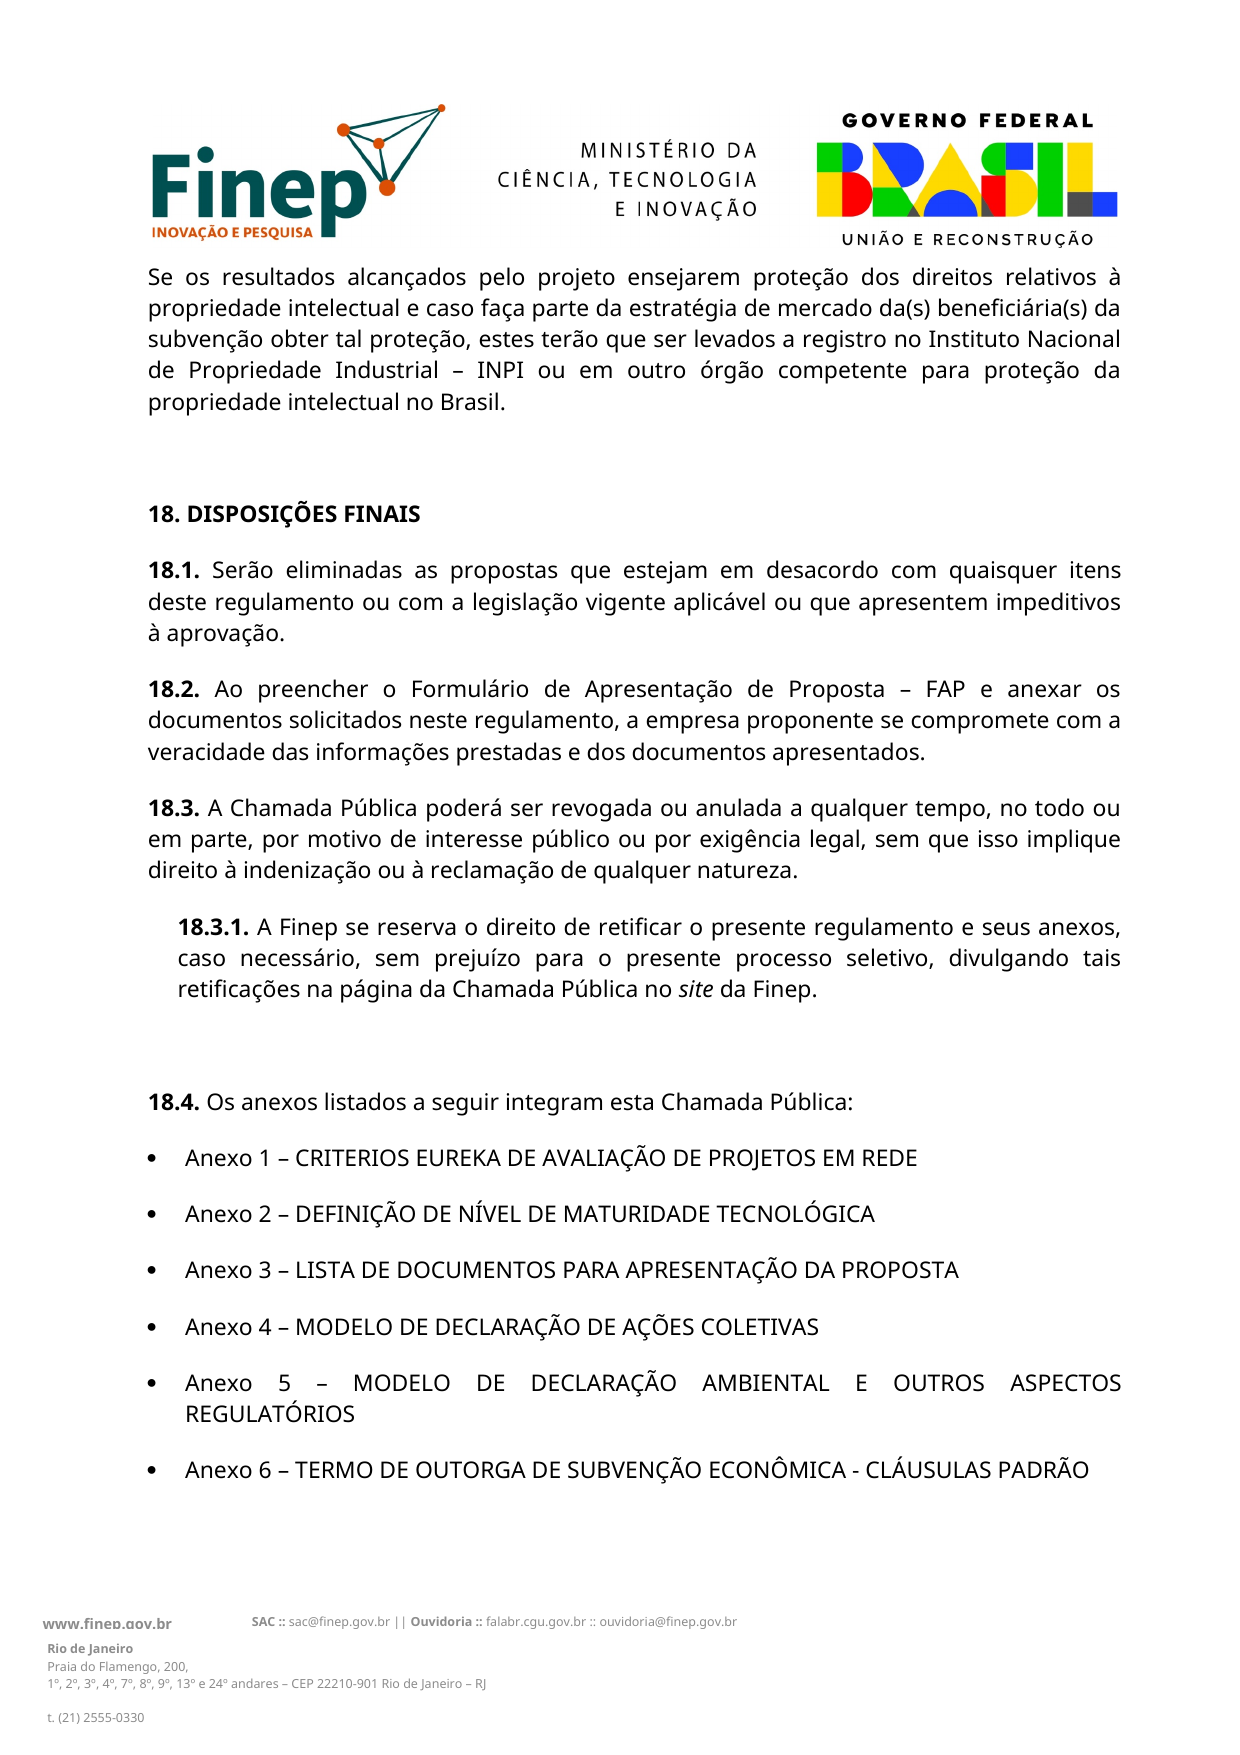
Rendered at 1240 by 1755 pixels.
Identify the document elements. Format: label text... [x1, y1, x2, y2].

text 18.3.1. A Finep se reserva o direito de retificar o presente regulamento e seus anexos, caso necessário, sem prejuízo para o presente processo seletivo, divulgando tais retificações na página da Chamada Pública no site da Finep. [177, 911, 1122, 1004]
list Anexo 1 – CRITERIOS EUREKA DE AVALIAÇÃO DE PROJETOS EM REDE [148, 1142, 1122, 1173]
list Anexo 2 – DEFINIÇÃO DE NÍVEL DE MATURIDADE TECNOLÓGICA [148, 1198, 1122, 1229]
text 18. DISPOSIÇÕES FINAIS [148, 498, 1122, 529]
list Anexo 4 – MODELO DE DECLARAÇÃO DE AÇÕES COLETIVAS [148, 1311, 1122, 1342]
list Anexo 6 – TERMO DE OUTORGA DE SUBVENÇÃO ECONÔMICA - CLÁUSULAS PADRÃO [148, 1454, 1122, 1486]
text 18.4. Os anexos listados a seguir integram esta Chamada Pública: [148, 1086, 1122, 1117]
text 18.3. A Chamada Pública poderá ser revogada ou anulada a qualquer tempo, no todo ou em parte, por motivo de interesse público ou por exigência legal, sem que isso implique direito à indenização ou à reclamação de qualquer natureza. [148, 792, 1122, 886]
text Se os resultados alcançados pelo projeto ensejarem proteção dos direitos relativos à propriedade intelectual e caso faça parte da estratégia de mercado da(s) beneficiária(s) da subvenção obter tal proteção, estes terão que ser levados a registro no Instituto Nacional de Propriedade Industrial – INPI ou em outro órgão competente para proteção da propriedade intelectual no Brasil. [148, 261, 1122, 417]
text 18.1. Serão eliminadas as propostas que estejam em desacordo com quaisquer itens deste regulamento ou com a legislação vigente aplicável ou que apresentem impeditivos à aprovação. [148, 554, 1122, 648]
text 18.2. Ao preencher o Formulário de Apresentação de Proposta – FAP e anexar os documentos solicitados neste regulamento, a empresa proponente se compromete com a veracidade das informações prestadas e dos documentos apresentados. [148, 673, 1122, 767]
list Anexo 5 – MODELO DE DECLARAÇÃO AMBIENTAL E OUTROS ASPECTOS REGULATÓRIOS [148, 1367, 1122, 1429]
list Anexo 3 – LISTA DE DOCUMENTOS PARA APRESENTAÇÃO DA PROPOSTA [148, 1254, 1122, 1286]
